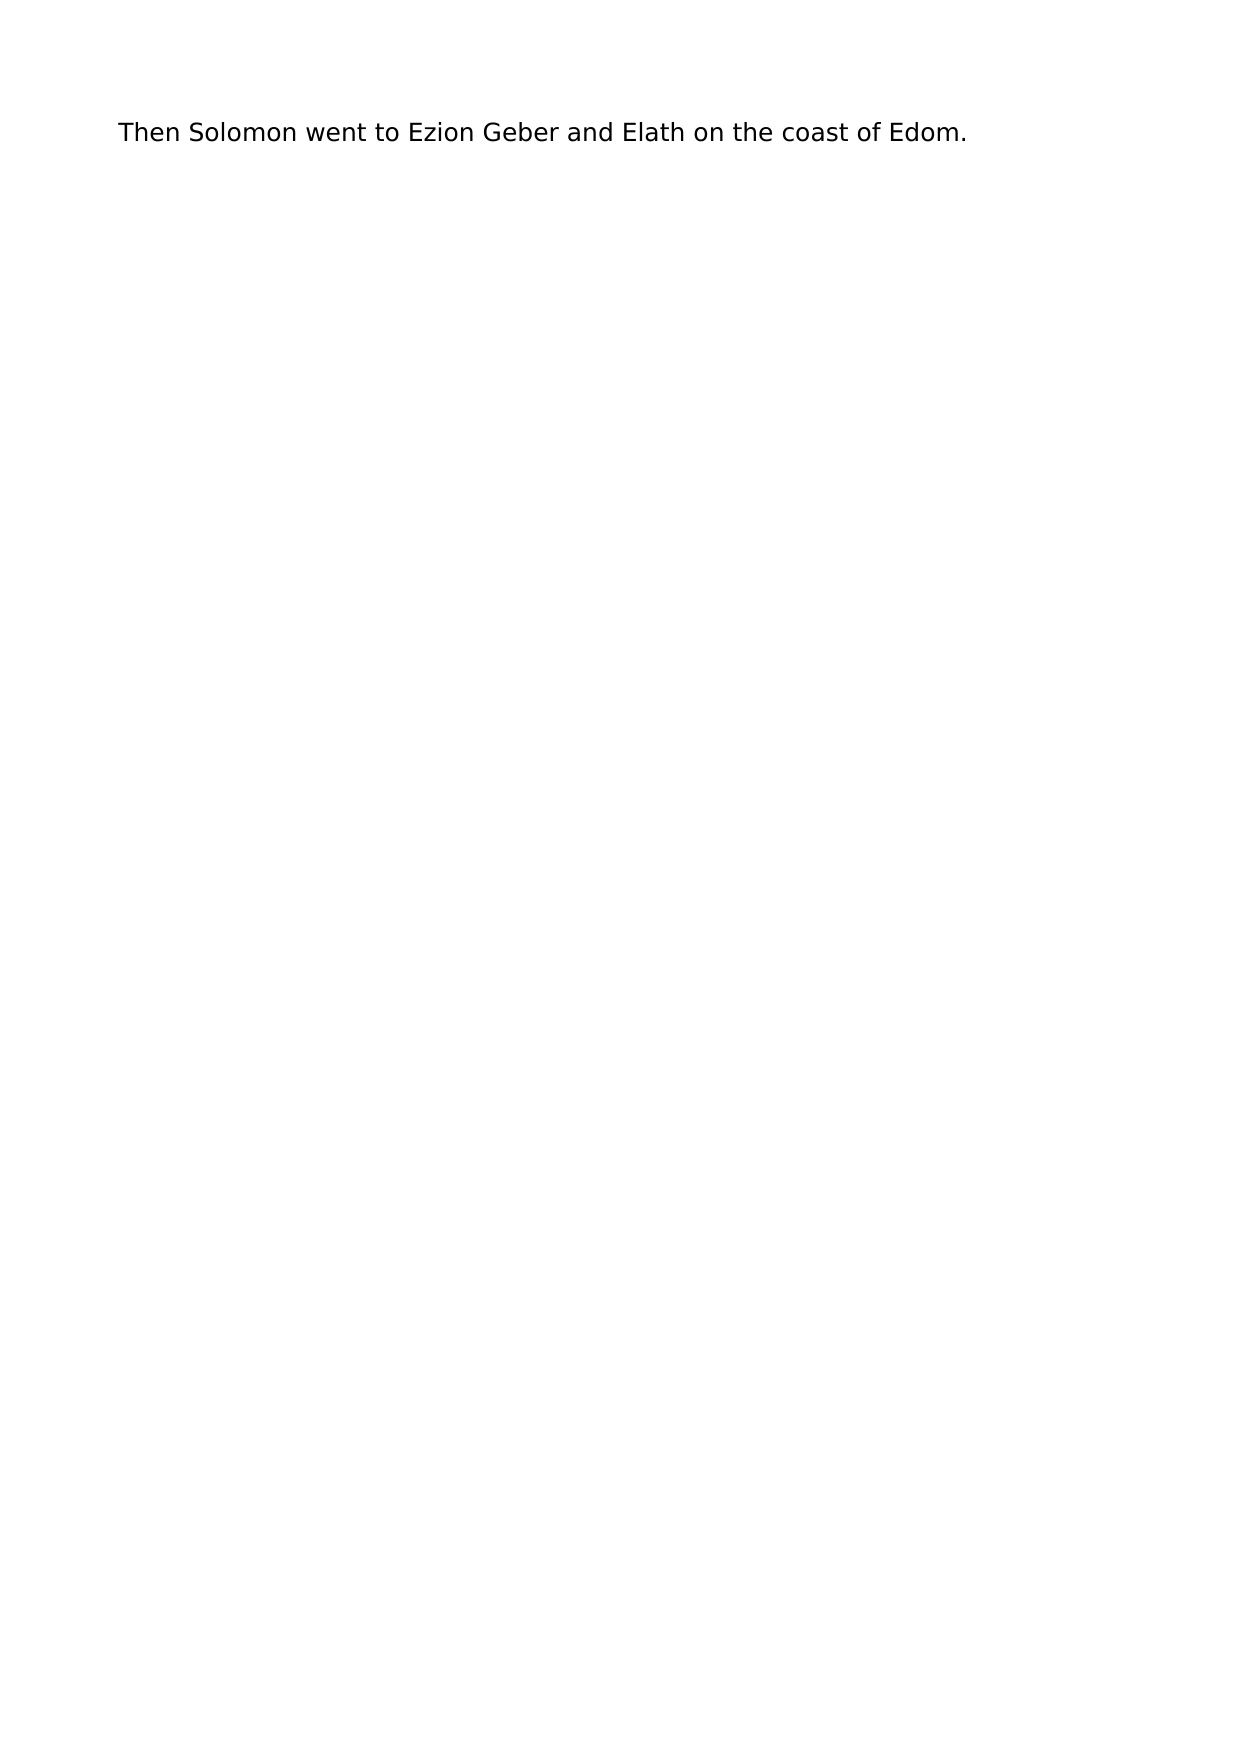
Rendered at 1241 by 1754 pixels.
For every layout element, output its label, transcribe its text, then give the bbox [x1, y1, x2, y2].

text Then Solomon went to Ezion Geber and Elath on the coast of Edom. [118, 118, 1122, 147]
